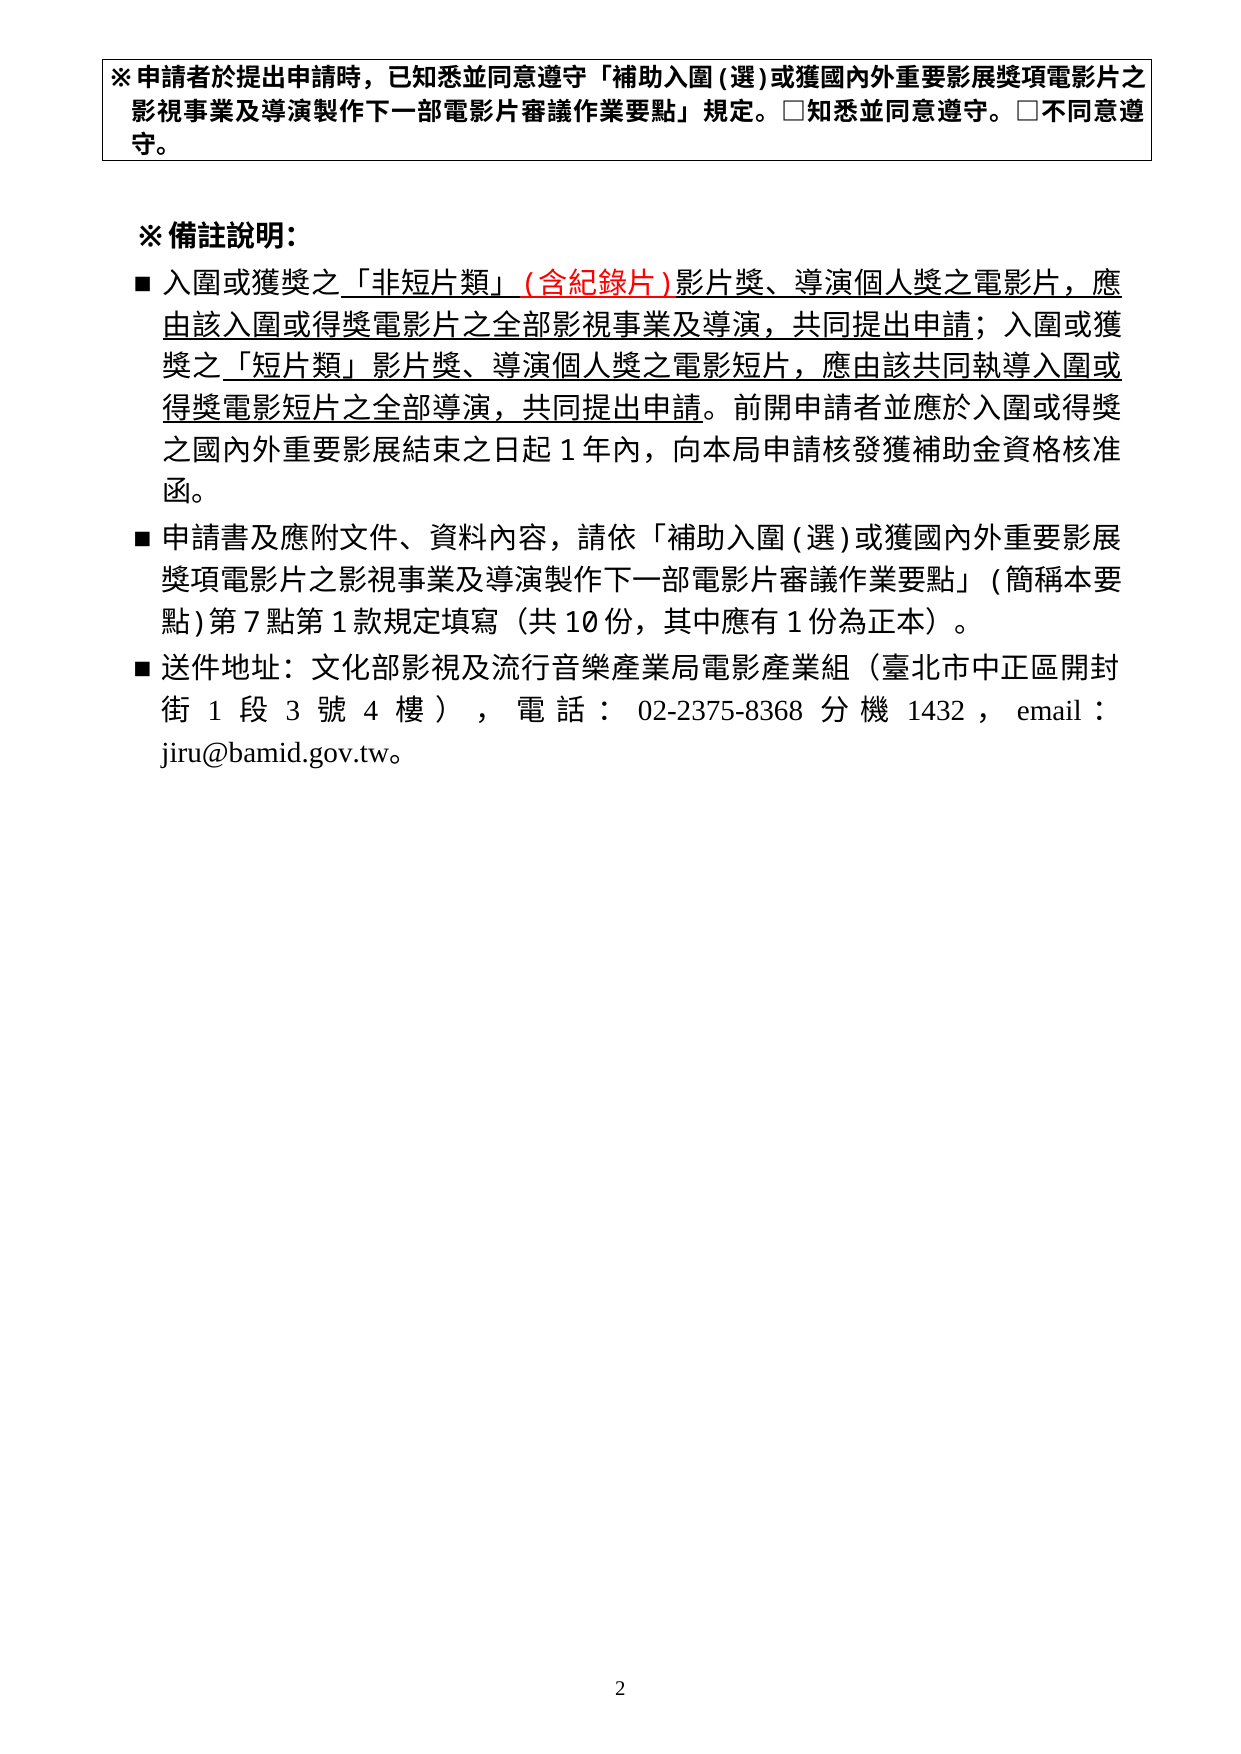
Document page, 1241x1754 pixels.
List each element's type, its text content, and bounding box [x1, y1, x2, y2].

text ※備註說明： [133, 213, 1122, 255]
list 申請書及應附文件、資料內容，請依「補助入圍(選)或獲國內外重要影展獎項電影片之影視事業及導演製作下一部電影片審議作業要點」(簡稱本要點)第7點第1款規定填寫（共10份，其中應有1份為正本）。 [133, 515, 1122, 640]
list 送件地址：文化部影視及流行音樂產業局電影產業組（臺北市中正區開封街1段3號4樓），電話：02-2375-8368分機1432，email：jiru@bamid.gov.tw。 [133, 646, 1122, 771]
list 入圍或獲獎之「非短片類」(含紀錄片)影片獎、導演個人獎之電影片，應由該入圍或得獎電影片之全部影視事業及導演，共同提出申請；入圍或獲獎之「短片類」影片獎、導演個人獎之電影短片，應由該共同執導入圍或得獎電影短片之全部導演，共同提出申請。前開申請者並應於入圍或得獎之國內外重要影展結束之日起1年內，向本局申請核發獲補助金資格核准函。 [133, 260, 1122, 510]
table_cell ※申請者於提出申請時，已知悉並同意遵守「補助入圍(選)或獲國內外重要影展獎項電影片之影視事業及導演製作下一部電影片審議作業要點」規定。□知悉並同意遵守。□不同意遵守。 [103, 60, 1151, 160]
